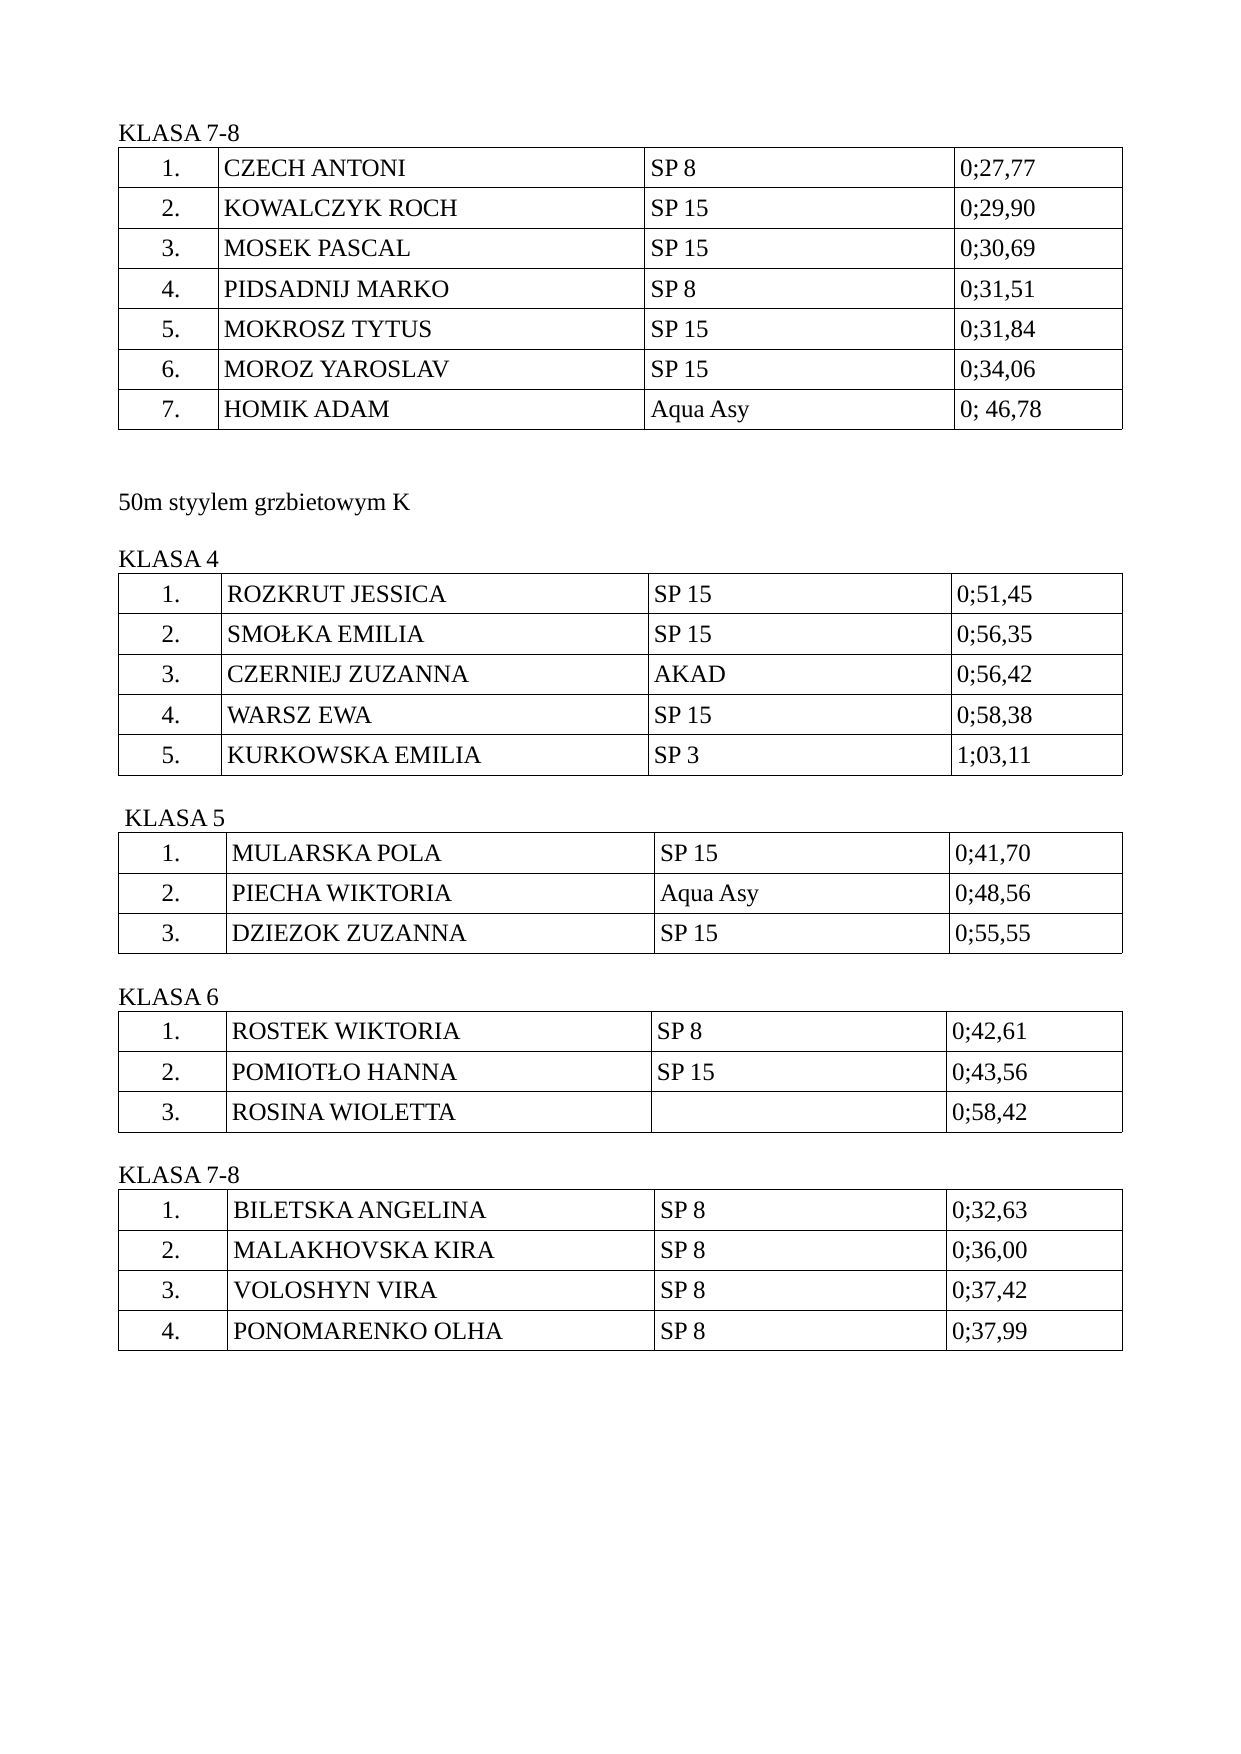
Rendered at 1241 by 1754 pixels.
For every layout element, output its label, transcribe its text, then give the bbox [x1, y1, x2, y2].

table_header 0;32,63 [947, 1190, 1122, 1229]
table_header CZECH ANTONI [219, 148, 644, 187]
table_header 0;27,77 [955, 148, 1122, 187]
table_cell [119, 1092, 226, 1132]
table_cell Aqua Asy [655, 874, 949, 913]
text 50m styylem grzbietowym K [118, 487, 1122, 515]
table_cell 0;55,55 [950, 914, 1122, 953]
table_header 0;51,45 [952, 574, 1122, 613]
text KLASA 7-8 [118, 1160, 1122, 1189]
table_cell [119, 874, 226, 913]
text KLASA 4 [118, 544, 1122, 573]
table_cell SP 8 [645, 269, 954, 308]
table_cell MOKROSZ TYTUS [219, 309, 644, 348]
table_cell AKAD [649, 655, 951, 694]
table_cell SP 15 [645, 188, 954, 227]
table_header [119, 148, 218, 187]
table_cell [119, 1311, 227, 1350]
table_cell 0;36,00 [947, 1231, 1122, 1270]
table_cell CZERNIEJ ZUZANNA [222, 655, 648, 694]
table_header SP 8 [652, 1012, 946, 1051]
table_cell 0;29,90 [955, 188, 1122, 227]
table_cell SP 15 [645, 350, 954, 389]
table_cell SP 15 [649, 695, 951, 734]
table_header 0;42,61 [947, 1012, 1122, 1051]
table_header SP 15 [649, 574, 951, 613]
table_cell 0;37,99 [947, 1311, 1122, 1350]
table_cell [652, 1092, 946, 1132]
table_cell 0;34,06 [955, 350, 1122, 389]
table_cell KURKOWSKA EMILIA [222, 735, 648, 774]
table_cell ROSINA WIOLETTA [227, 1092, 651, 1132]
text KLASA 5 [118, 803, 1122, 832]
table_cell 0; 46,78 [955, 390, 1122, 429]
table_cell [119, 229, 218, 268]
table_cell [119, 309, 218, 348]
table_cell KOWALCZYK ROCH [219, 188, 644, 227]
table_cell PIECHA WIKTORIA [227, 874, 654, 913]
table_cell Aqua Asy [645, 390, 954, 429]
table_cell SMOŁKA EMILIA [222, 614, 648, 653]
table_cell 0;56,42 [952, 655, 1122, 694]
table_cell [119, 735, 221, 774]
table_header SP 8 [645, 148, 954, 187]
table_cell 0;30,69 [955, 229, 1122, 268]
table_cell HOMIK ADAM [219, 390, 644, 429]
table_cell 0;37,42 [947, 1271, 1122, 1310]
table_cell [119, 1052, 226, 1091]
table_cell SP 15 [655, 914, 949, 953]
table_cell MOROZ YAROSLAV [219, 350, 644, 389]
table_header [119, 833, 226, 872]
table_cell SP 15 [652, 1052, 946, 1091]
table_cell 0;31,84 [955, 309, 1122, 348]
table_cell [119, 614, 221, 653]
table_cell SP 15 [649, 614, 951, 653]
table_cell MOSEK PASCAL [219, 229, 644, 268]
table_cell PIDSADNIJ MARKO [219, 269, 644, 308]
table_cell 0;58,38 [952, 695, 1122, 734]
table_cell [119, 188, 218, 227]
table_cell 0;58,42 [947, 1092, 1122, 1132]
table_cell [119, 350, 218, 389]
table_cell VOLOSHYN VIRA [228, 1271, 654, 1310]
table_cell [119, 695, 221, 734]
table_cell MALAKHOVSKA KIRA [228, 1231, 654, 1270]
table_header [119, 1190, 227, 1229]
table_cell PONOMARENKO OLHA [228, 1311, 654, 1350]
table_cell 0;43,56 [947, 1052, 1122, 1091]
table_header [119, 1012, 226, 1051]
text KLASA 7-8 [118, 118, 1122, 147]
table_header SP 15 [655, 833, 949, 872]
table_cell [119, 1271, 227, 1310]
table_header 0;41,70 [950, 833, 1122, 872]
table_cell SP 15 [645, 229, 954, 268]
table_cell [119, 390, 218, 429]
table_cell [119, 914, 226, 953]
table_cell 0;31,51 [955, 269, 1122, 308]
table_cell [119, 655, 221, 694]
table_cell 0;48,56 [950, 874, 1122, 913]
table_cell SP 3 [649, 735, 951, 774]
table_header SP 8 [655, 1190, 946, 1229]
table_cell SP 15 [645, 309, 954, 348]
table_header MULARSKA POLA [227, 833, 654, 872]
table_cell SP 8 [655, 1271, 946, 1310]
table_cell 0;56,35 [952, 614, 1122, 653]
table_cell DZIEZOK ZUZANNA [227, 914, 654, 953]
table_header ROSTEK WIKTORIA [227, 1012, 651, 1051]
table_cell SP 8 [655, 1311, 946, 1350]
table_cell POMIOTŁO HANNA [227, 1052, 651, 1091]
table_cell [119, 1231, 227, 1270]
table_cell [119, 269, 218, 308]
table_cell SP 8 [655, 1231, 946, 1270]
table_cell 1;03,11 [952, 735, 1122, 774]
text KLASA 6 [118, 982, 1122, 1011]
table_cell WARSZ EWA [222, 695, 648, 734]
table_header ROZKRUT JESSICA [222, 574, 648, 613]
table_header [119, 574, 221, 613]
table_header BILETSKA ANGELINA [228, 1190, 654, 1229]
